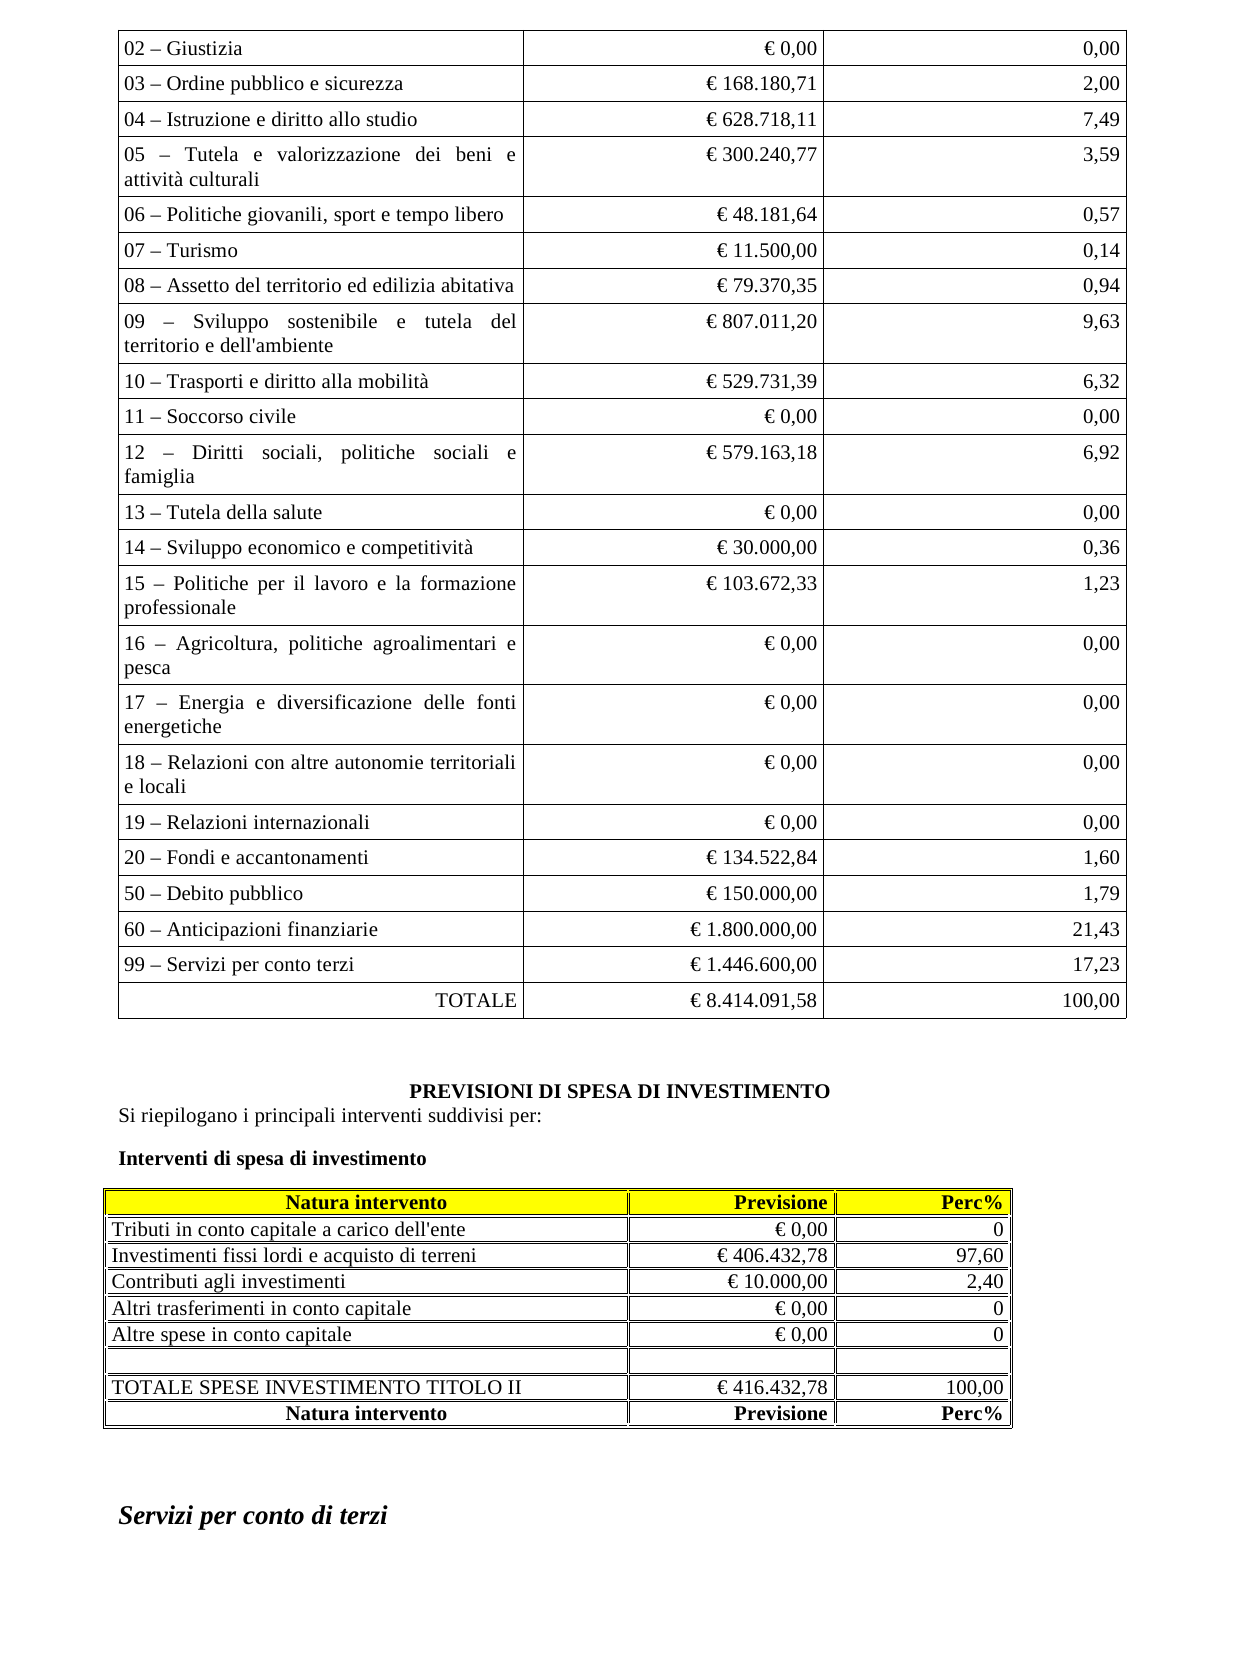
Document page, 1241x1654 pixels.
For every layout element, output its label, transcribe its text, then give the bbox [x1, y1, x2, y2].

table_cell € 0,00 [630, 1218, 834, 1241]
table_cell 1,23 [824, 566, 1126, 624]
table_cell 18 – Relazioni con altre autonomie territoriali e locali [119, 745, 523, 804]
table_cell € 0,00 [524, 31, 823, 65]
table_cell 08 – Assetto del territorio ed edilizia abitativa [119, 269, 523, 303]
table_cell € 103.672,33 [524, 566, 823, 624]
table_cell € 8.414.091,58 [524, 983, 823, 1017]
text Si riepilogano i principali interventi suddivisi per: [118, 1103, 1122, 1127]
table_cell TOTALE [119, 983, 523, 1017]
table_cell 6,32 [824, 364, 1126, 398]
table_cell € 1.800.000,00 [524, 912, 823, 946]
text Servizi per conto di terzi [118, 1499, 1122, 1531]
table_cell € 300.240,77 [524, 137, 823, 196]
table_cell 0,00 [824, 495, 1126, 529]
table_cell 05 – Tutela e valorizzazione dei beni e attività culturali [119, 137, 523, 196]
table_cell Perc% [835, 1399, 1011, 1425]
table_cell 12 – Diritti sociali, politiche sociali e famiglia [119, 435, 523, 494]
table_cell 2,00 [824, 66, 1126, 101]
table_cell 07 – Turismo [119, 233, 523, 267]
table_cell 16 – Agricoltura, politiche agroalimentari e pesca [119, 626, 523, 684]
table_header Perc% [835, 1189, 1011, 1214]
table_cell 100,00 [824, 983, 1126, 1017]
table_cell 06 – Politiche giovanili, sport e tempo libero [119, 197, 523, 232]
table_cell 0,00 [824, 805, 1126, 839]
table_header Natura intervento [104, 1189, 628, 1214]
table_cell € 48.181,64 [524, 197, 823, 232]
table_cell 0,14 [824, 233, 1126, 267]
table_cell 0,00 [824, 399, 1126, 434]
table_cell € 0,00 [524, 745, 823, 804]
table_cell 6,92 [824, 435, 1126, 494]
table_cell € 1.446.600,00 [524, 947, 823, 982]
table_cell € 529.731,39 [524, 364, 823, 398]
table_cell 50 – Debito pubblico [119, 876, 523, 911]
table_cell 21,43 [824, 912, 1126, 946]
table_cell 0 [835, 1214, 1011, 1241]
table_cell 02 – Giustizia [119, 31, 523, 65]
table_cell 04 – Istruzione e diritto allo studio [119, 102, 523, 136]
table_cell € 0,00 [524, 626, 823, 684]
table_cell 9,63 [824, 304, 1126, 363]
table_cell 3,59 [824, 137, 1126, 196]
table_cell € 416.432,78 [630, 1376, 834, 1399]
table_cell € 0,00 [524, 495, 823, 529]
table_cell € 807.011,20 [524, 304, 823, 363]
table_cell € 0,00 [630, 1297, 834, 1320]
table_cell 0,00 [824, 31, 1126, 65]
table_cell Altre spese in conto capitale [104, 1320, 628, 1346]
table_cell 0,36 [824, 530, 1126, 565]
table_cell [630, 1349, 834, 1372]
table_cell € 30.000,00 [524, 530, 823, 565]
table_cell 11 – Soccorso civile [119, 399, 523, 434]
table_cell Natura intervento [104, 1399, 628, 1425]
table_cell € 168.180,71 [524, 66, 823, 101]
table_cell 15 – Politiche per il lavoro e la formazione professionale [119, 566, 523, 624]
table_cell 19 – Relazioni internazionali [119, 805, 523, 839]
table_cell 0,57 [824, 197, 1126, 232]
table_header Previsione [628, 1189, 835, 1214]
table_cell € 150.000,00 [524, 876, 823, 911]
table_cell € 579.163,18 [524, 435, 823, 494]
table_cell 17 – Energia e diversificazione delle fonti energetiche [119, 685, 523, 744]
table_cell 1,60 [824, 840, 1126, 875]
table_cell 20 – Fondi e accantonamenti [119, 840, 523, 875]
text Interventi di spesa di investimento [118, 1145, 1122, 1169]
table_cell Investimenti fissi lordi e acquisto di terreni [104, 1241, 628, 1267]
table_cell € 79.370,35 [524, 269, 823, 303]
table_cell 0,00 [824, 685, 1126, 744]
table_cell 17,23 [824, 947, 1126, 982]
table_cell € 0,00 [524, 685, 823, 744]
table_cell Tributi in conto capitale a carico dell'ente [104, 1214, 628, 1241]
table_cell 14 – Sviluppo economico e competitività [119, 530, 523, 565]
table_cell 0 [835, 1293, 1011, 1320]
table_cell Contributi agli investimenti [104, 1267, 628, 1293]
table_cell 09 – Sviluppo sostenibile e tutela del territorio e dell'ambiente [119, 304, 523, 363]
table_cell 60 – Anticipazioni finanziarie [119, 912, 523, 946]
table_cell 99 – Servizi per conto terzi [119, 947, 523, 982]
text PREVISIONI DI SPESA DI INVESTIMENTO [118, 1079, 1122, 1103]
table_cell 10 – Trasporti e diritto alla mobilità [119, 364, 523, 398]
table_cell € 0,00 [630, 1323, 834, 1346]
table_cell € 0,00 [524, 399, 823, 434]
table_cell Previsione [628, 1399, 835, 1425]
table_cell € 10.000,00 [630, 1270, 834, 1293]
table_cell 2,40 [835, 1267, 1011, 1293]
table_cell € 134.522,84 [524, 840, 823, 875]
table_cell 0 [835, 1320, 1011, 1346]
table_cell € 11.500,00 [524, 233, 823, 267]
table_cell € 406.432,78 [630, 1244, 834, 1267]
table_cell 97,60 [837, 1241, 1011, 1267]
table_cell 0,00 [824, 745, 1126, 804]
table_cell 7,49 [824, 102, 1126, 136]
table_cell 0,94 [824, 269, 1126, 303]
table_cell TOTALE SPESE INVESTIMENTO TITOLO II [104, 1373, 628, 1399]
table_cell 1,79 [824, 876, 1126, 911]
table_cell 0,00 [824, 626, 1126, 684]
table_cell 13 – Tutela della salute [119, 495, 523, 529]
table_cell € 628.718,11 [524, 102, 823, 136]
table_cell € 0,00 [524, 805, 823, 839]
table_cell [835, 1346, 1011, 1372]
table_cell 100,00 [837, 1373, 1011, 1399]
table_cell [104, 1346, 628, 1372]
table_cell 03 – Ordine pubblico e sicurezza [119, 66, 523, 101]
table_cell Altri trasferimenti in conto capitale [104, 1293, 628, 1320]
